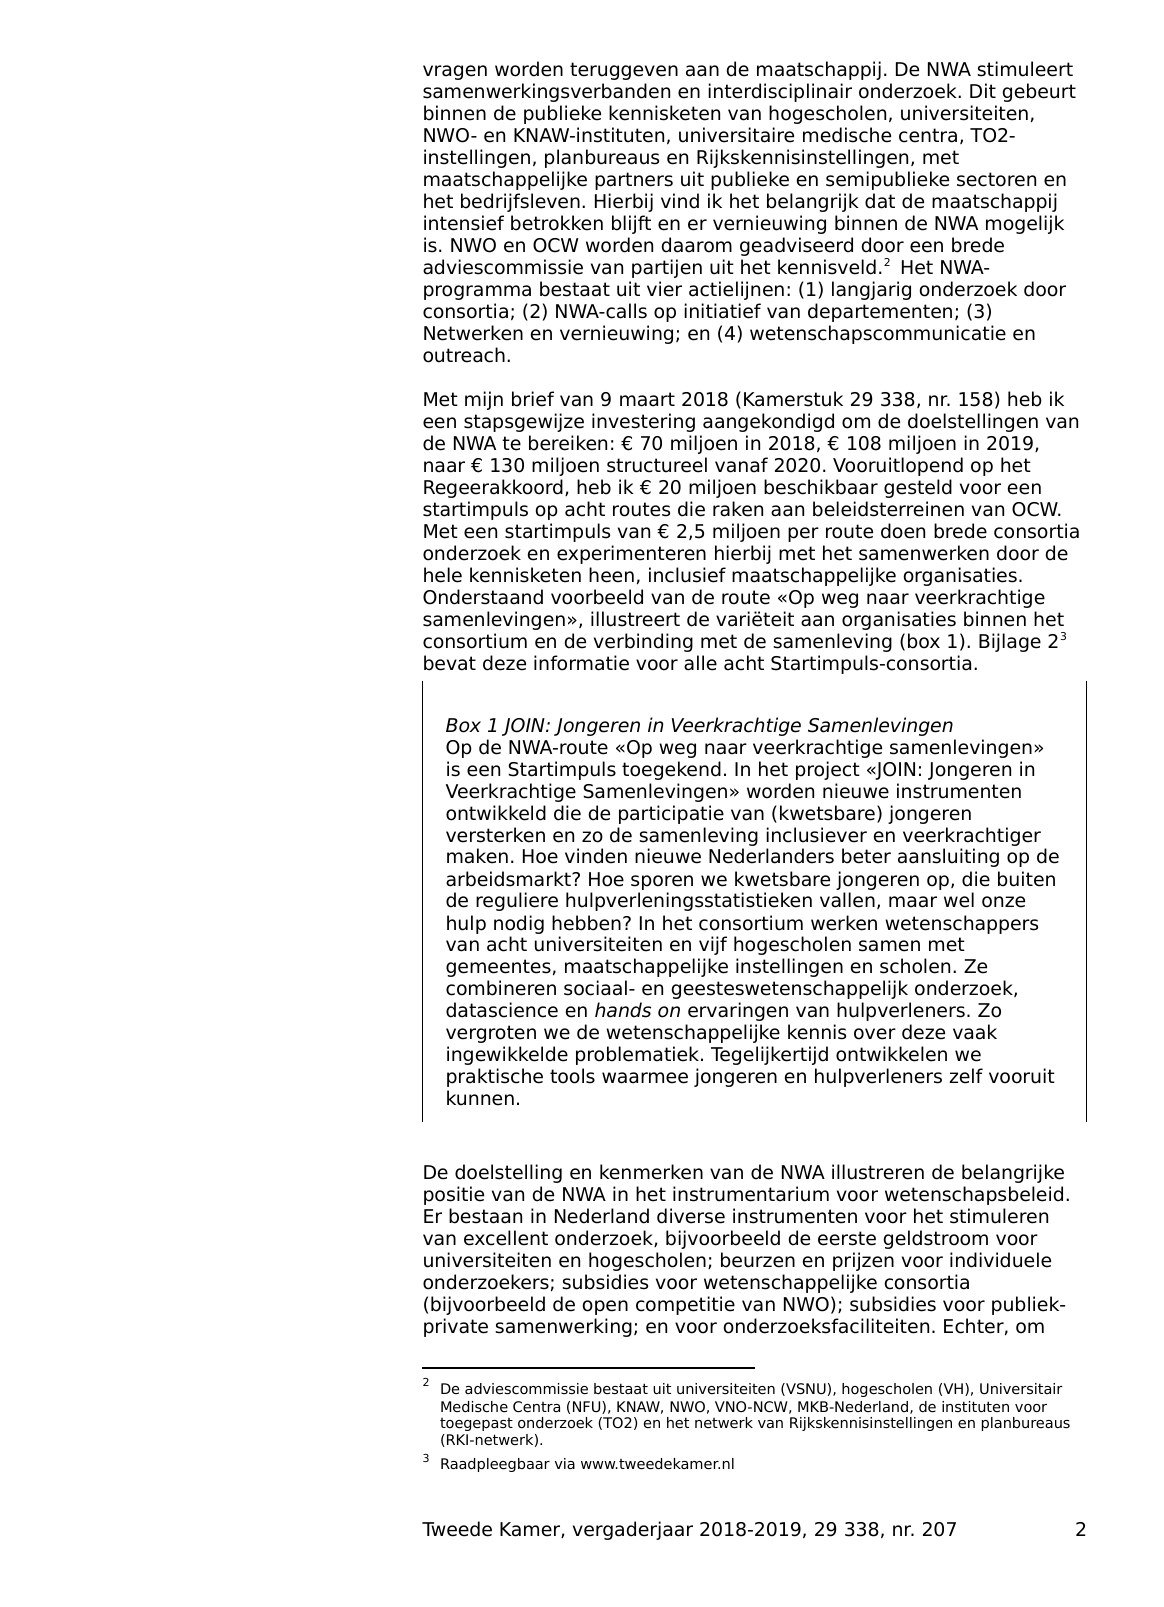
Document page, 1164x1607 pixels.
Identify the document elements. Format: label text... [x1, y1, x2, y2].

text Raadpleegbaar via www.tweedekamer.nl [422, 1452, 1087, 1474]
table_header Box 1 JOIN: Jongeren in Veerkrachtige Samenlevingen Op de NWA-route «Op weg naar veerkrachtige samenlevingen» is een Startimpuls toegekend. In het project «JOIN: Jongeren in Veerkrachtige Samenlevingen» worden nieuwe instrumenten ontwikkeld die de participatie van (kwetsbare) jongeren versterken en zo de samenleving inclusiever en veerkrachtiger maken. Hoe vinden nieuwe Nederlanders beter aansluiting op de arbeidsmarkt? Hoe sporen we kwetsbare jongeren op, die buiten de reguliere hulpverleningsstatistieken vallen, maar wel onze hulp nodig hebben? In het consortium werken wetenschappers van acht universiteiten en vijf hogescholen samen met gemeentes, maatschappelijke instellingen en scholen. Ze combineren sociaal- en geesteswetenschappelijk onderzoek, datascience en hands on ervaringen van hulpverleners. Zo vergroten we de wetenschappelijke kennis over deze vaak ingewikkelde problematiek. Tegelijkertijd ontwikkelen we praktische tools waarmee jongeren en hulpverleners zelf vooruit kunnen. [423, 681, 1086, 1122]
text Met mijn brief van 9 maart 2018 (Kamerstuk 29 338, nr. 158) heb ik een stapsgewijze investering aangekondigd om de doelstellingen van de NWA te bereiken: € 70 miljoen in 2018, € 108 miljoen in 2019, naar € 130 miljoen structureel vanaf 2020. Vooruitlopend op het Regeerakkoord, heb ik € 20 miljoen beschikbaar gesteld voor een startimpuls op acht routes die raken aan beleidsterreinen van OCW. Met een startimpuls van € 2,5 miljoen per route doen brede consortia onderzoek en experimenteren hierbij met het samenwerken door de hele kennisketen heen, inclusief maatschappelijke organisaties. Onderstaand voorbeeld van de route «Op weg naar veerkrachtige samenlevingen», illustreert de variëteit aan organisaties binnen het consortium en de verbinding met de samenleving (box 1). Bijlage 2 bevat deze informatie voor alle acht Startimpuls-consortia. [422, 389, 1087, 675]
text De adviescommissie bestaat uit universiteiten (VSNU), hogescholen (VH), Universitair Medische Centra (NFU), KNAW, NWO, VNO-NCW, MKB-Nederland, de instituten voor toegepast onderzoek (TO2) en het netwerk van Rijkskennisinstellingen en planbureaus (RKI-netwerk). [422, 1377, 1087, 1449]
text De doelstelling en kenmerken van de NWA illustreren de belangrijke positie van de NWA in het instrumentarium voor wetenschapsbeleid. Er bestaan in Nederland diverse instrumenten voor het stimuleren van excellent onderzoek, bijvoorbeeld de eerste geldstroom voor universiteiten en hogescholen; beurzen en prijzen voor individuele onderzoekers; subsidies voor wetenschappelijke consortia (bijvoorbeeld de open competitie van NWO); subsidies voor publiek-private samenwerking; en voor onderzoeksfaciliteiten. Echter, om [422, 1162, 1087, 1338]
text vragen worden teruggeven aan de maatschappij. De NWA stimuleert samenwerkingsverbanden en interdisciplinair onderzoek. Dit gebeurt binnen de publieke kennisketen van hogescholen, universiteiten, NWO- en KNAW-instituten, universitaire medische centra, TO2-instellingen, planbureaus en Rijkskennisinstellingen, met maatschappelijke partners uit publieke en semipublieke sectoren en het bedrijfsleven. Hierbij vind ik het belangrijk dat de maatschappij intensief betrokken blijft en er vernieuwing binnen de NWA mogelijk is. NWO en OCW worden daarom geadviseerd door een brede adviescommissie van partijen uit het kennisveld. Het NWA-programma bestaat uit vier actielijnen: (1) langjarig onderzoek door consortia; (2) NWA-calls op initiatief van departementen; (3) Netwerken en vernieuwing; en (4) wetenschapscommunicatie en outreach. [422, 59, 1087, 367]
